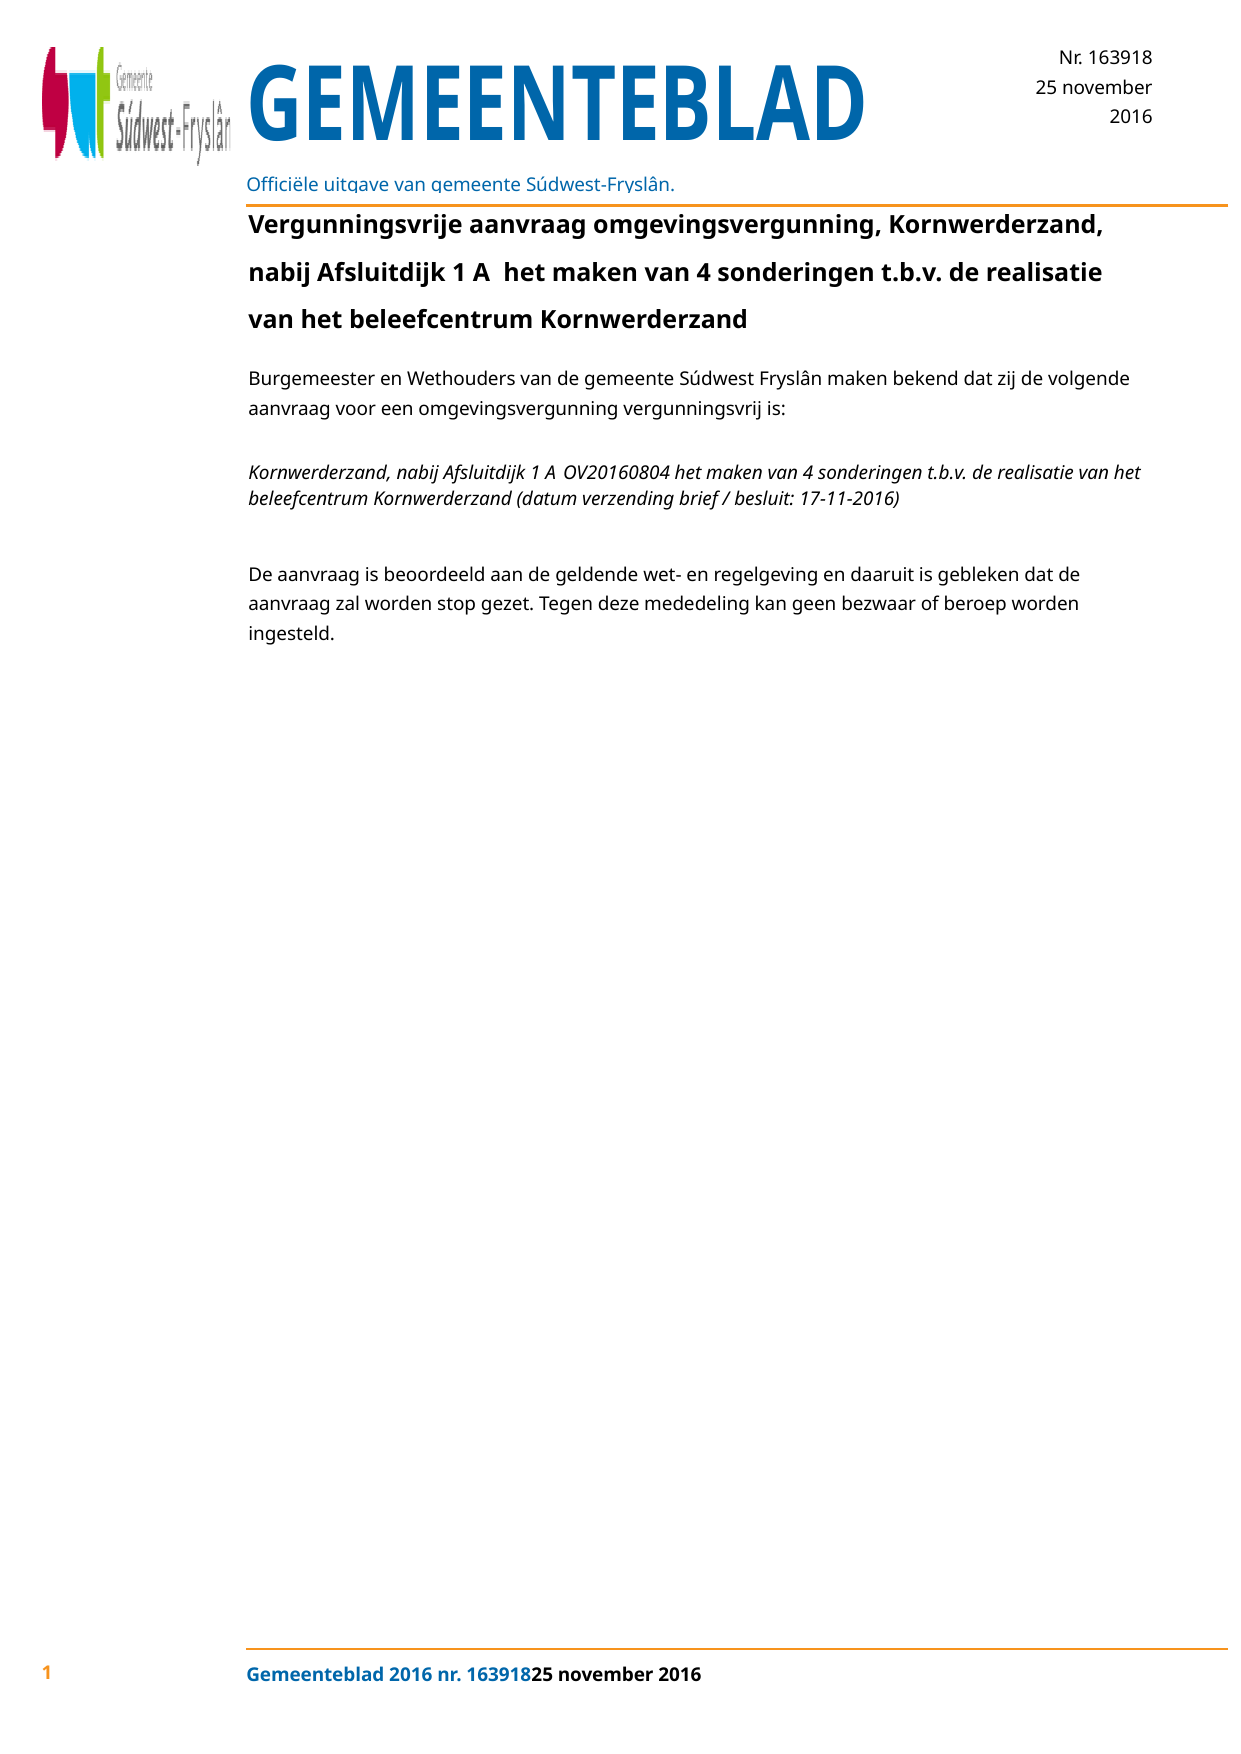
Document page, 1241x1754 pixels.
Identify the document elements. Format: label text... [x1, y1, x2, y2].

text Burgemeester en Wethouders van de gemeente Súdwest Fryslân maken bekend dat zij de volgende aanvraag voor een omgevingsvergunning vergunningsvrij is: [248, 366, 1152, 421]
text Kornwerderzand, nabij Afsluitdijk 1 A OV20160804 het maken van 4 sonderingen t.b.v. de realisatie van het beleefcentrum Kornwerderzand (datum verzending brief / besluit: 17-11-2016) [248, 459, 1152, 511]
picture [41, 47, 231, 172]
text Vergunningsvrije aanvraag omgevingsvergunning, Kornwerderzand, nabij Afsluitdijk 1 A het maken van 4 sonderingen t.b.v. de realisatie van het beleefcentrum Kornwerderzand [248, 207, 1152, 336]
text De aanvraag is beoordeeld aan de geldende wet- en regelgeving en daaruit is gebleken dat de aanvraag zal worden stop gezet. Tegen deze mededeling kan geen bezwaar of beroep worden ingesteld. [248, 561, 1152, 646]
